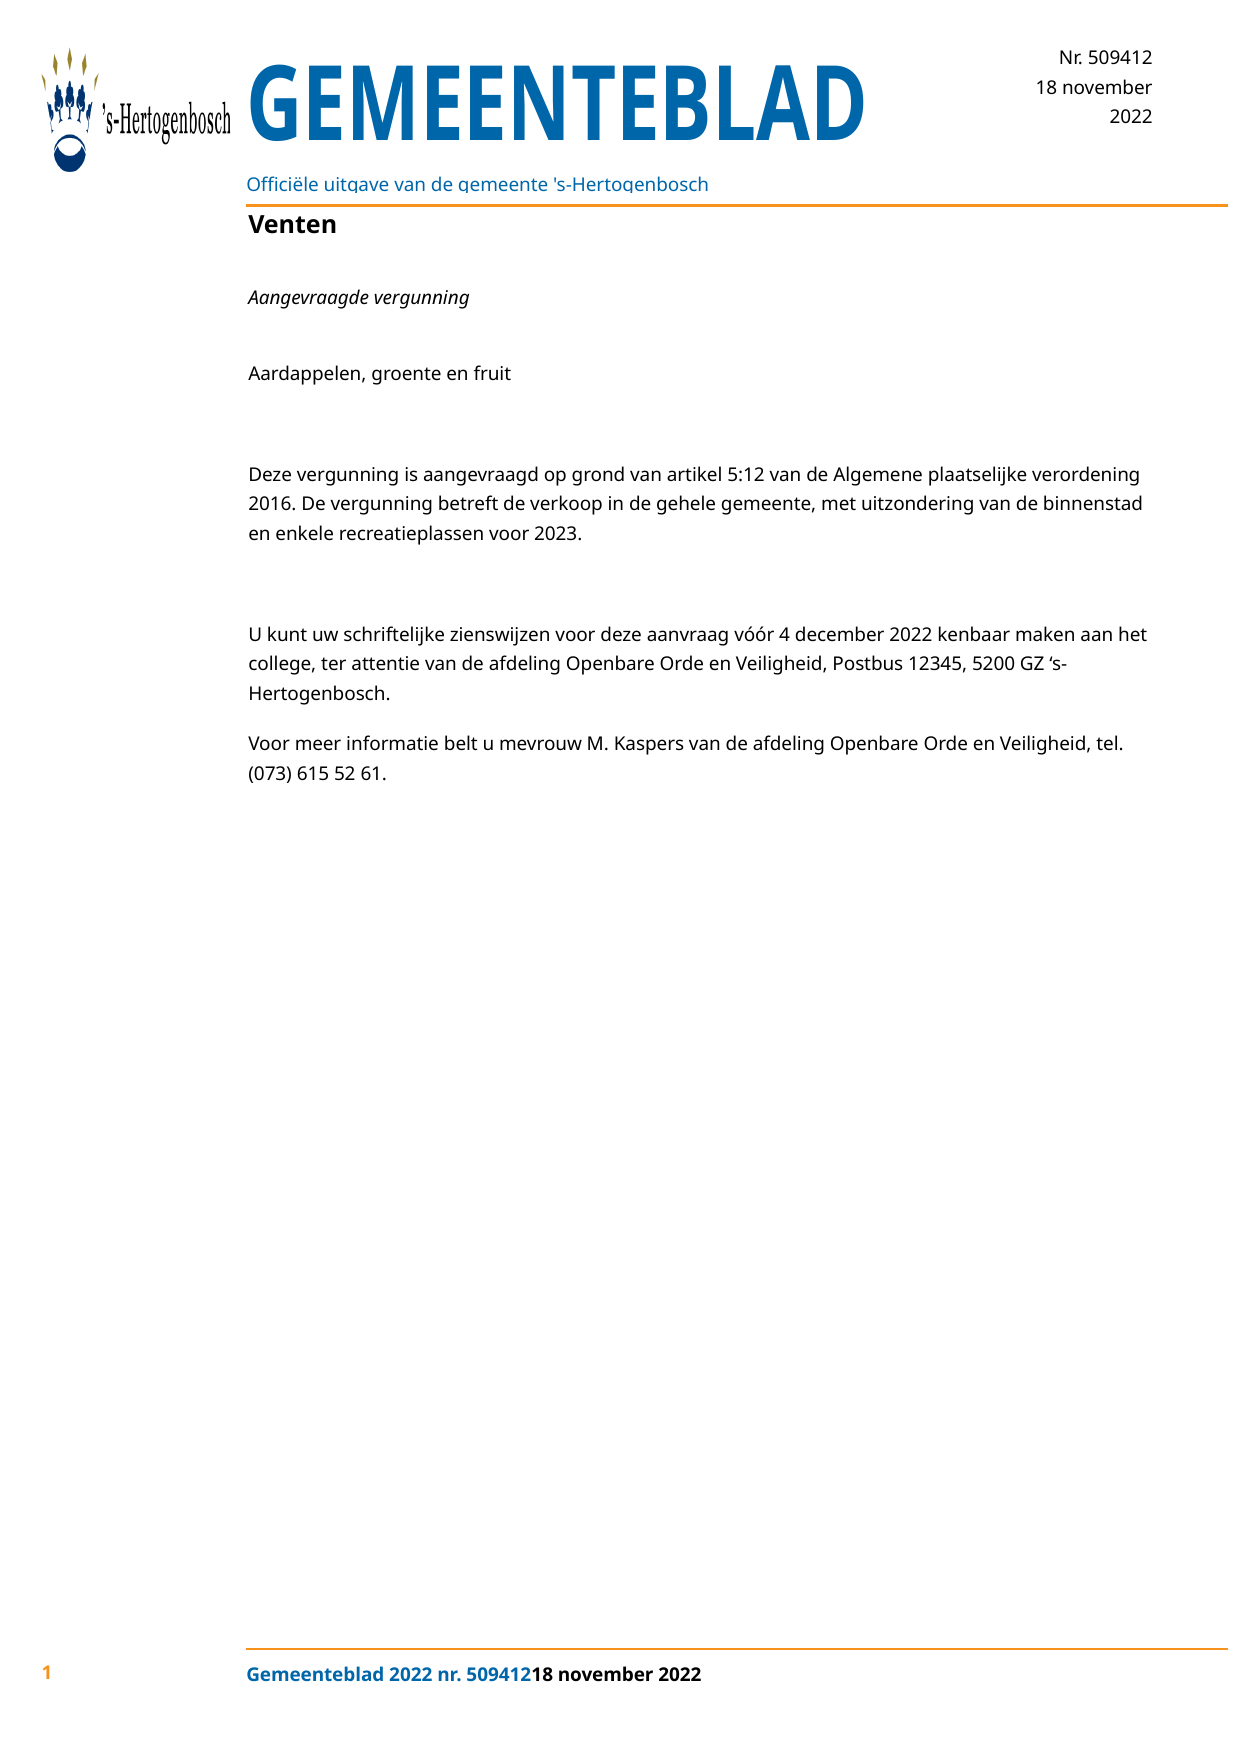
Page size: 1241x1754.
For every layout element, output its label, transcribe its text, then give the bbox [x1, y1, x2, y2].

text Deze vergunning is aangevraagd op grond van artikel 5:12 van de Algemene plaatselijke verordening 2016. De vergunning betreft de verkoop in de gehele gemeente, met uitzondering van de binnenstad en enkele recreatieplassen voor 2023. [248, 461, 1152, 546]
picture [41, 47, 231, 172]
text Aardappelen, groente en fruit [248, 360, 1152, 386]
text Aangevraagde vergunning [248, 284, 1152, 309]
text Venten [248, 207, 1152, 241]
text Voor meer informatie belt u mevrouw M. Kaspers van de afdeling Openbare Orde en Veiligheid, tel. (073) 615 52 61. [248, 730, 1152, 786]
text U kunt uw schriftelijke zienswijzen voor deze aanvraag vóór 4 december 2022 kenbaar maken aan het college, ter attentie van de afdeling Openbare Orde en Veiligheid, Postbus 12345, 5200 GZ ‘s-Hertogenbosch. [248, 621, 1152, 706]
